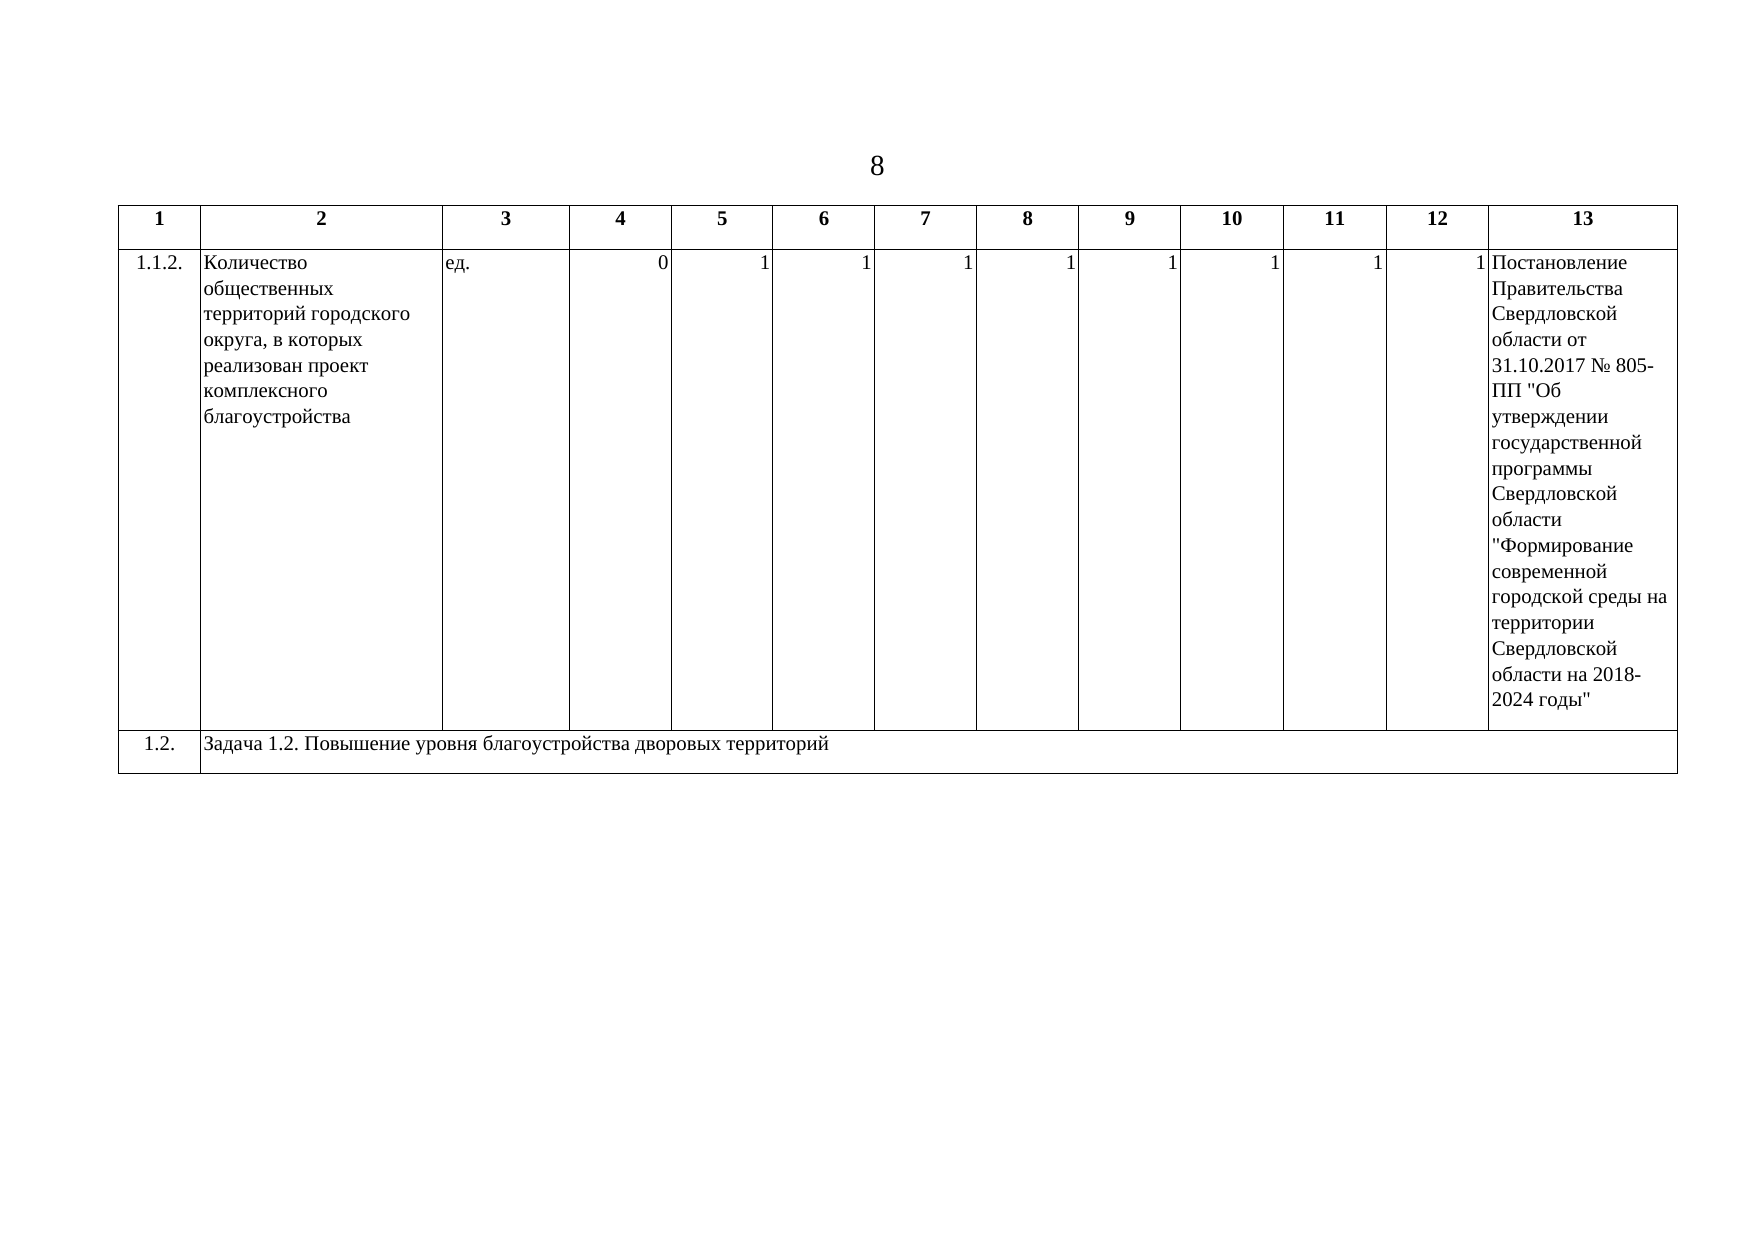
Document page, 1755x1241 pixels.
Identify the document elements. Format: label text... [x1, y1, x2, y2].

table_cell ед. [443, 250, 569, 729]
table_header 12 [1387, 206, 1488, 249]
table_cell 1.1.2. [119, 250, 200, 729]
table_cell 1 [875, 250, 976, 729]
table_cell 1 [1079, 250, 1180, 729]
table_header 10 [1181, 206, 1283, 249]
table_cell 1 [1387, 250, 1488, 729]
table_header 6 [773, 206, 874, 249]
table_header 1 [119, 206, 200, 249]
table_cell Постановление Правительства Свердловской области от 31.10.2017 № 805-ПП "Об утверждении государственной программы Свердловской области "Формирование современной городской среды на территории Свердловской области на 2018-2024 годы" [1489, 250, 1677, 729]
table_cell Задача 1.2. Повышение уровня благоустройства дворовых территорий [201, 731, 1677, 773]
table_header 13 [1489, 206, 1677, 249]
table_cell 1 [1181, 250, 1283, 729]
table_cell 1 [1284, 250, 1386, 729]
table_cell 1.2. [119, 731, 200, 773]
table_header 9 [1079, 206, 1180, 249]
table_header 11 [1284, 206, 1386, 249]
table_cell 0 [570, 250, 671, 729]
table_cell 1 [773, 250, 874, 729]
table_cell 1 [977, 250, 1078, 729]
table_header 5 [672, 206, 772, 249]
table_header 3 [443, 206, 569, 249]
table_header 2 [201, 206, 442, 249]
table_header 7 [875, 206, 976, 249]
table_cell 1 [672, 250, 772, 729]
table_header 8 [977, 206, 1078, 249]
table_cell Количество общественных территорий городского округа, в которых реализован проект комплексного благоустройства [201, 250, 442, 729]
table_header 4 [570, 206, 671, 249]
